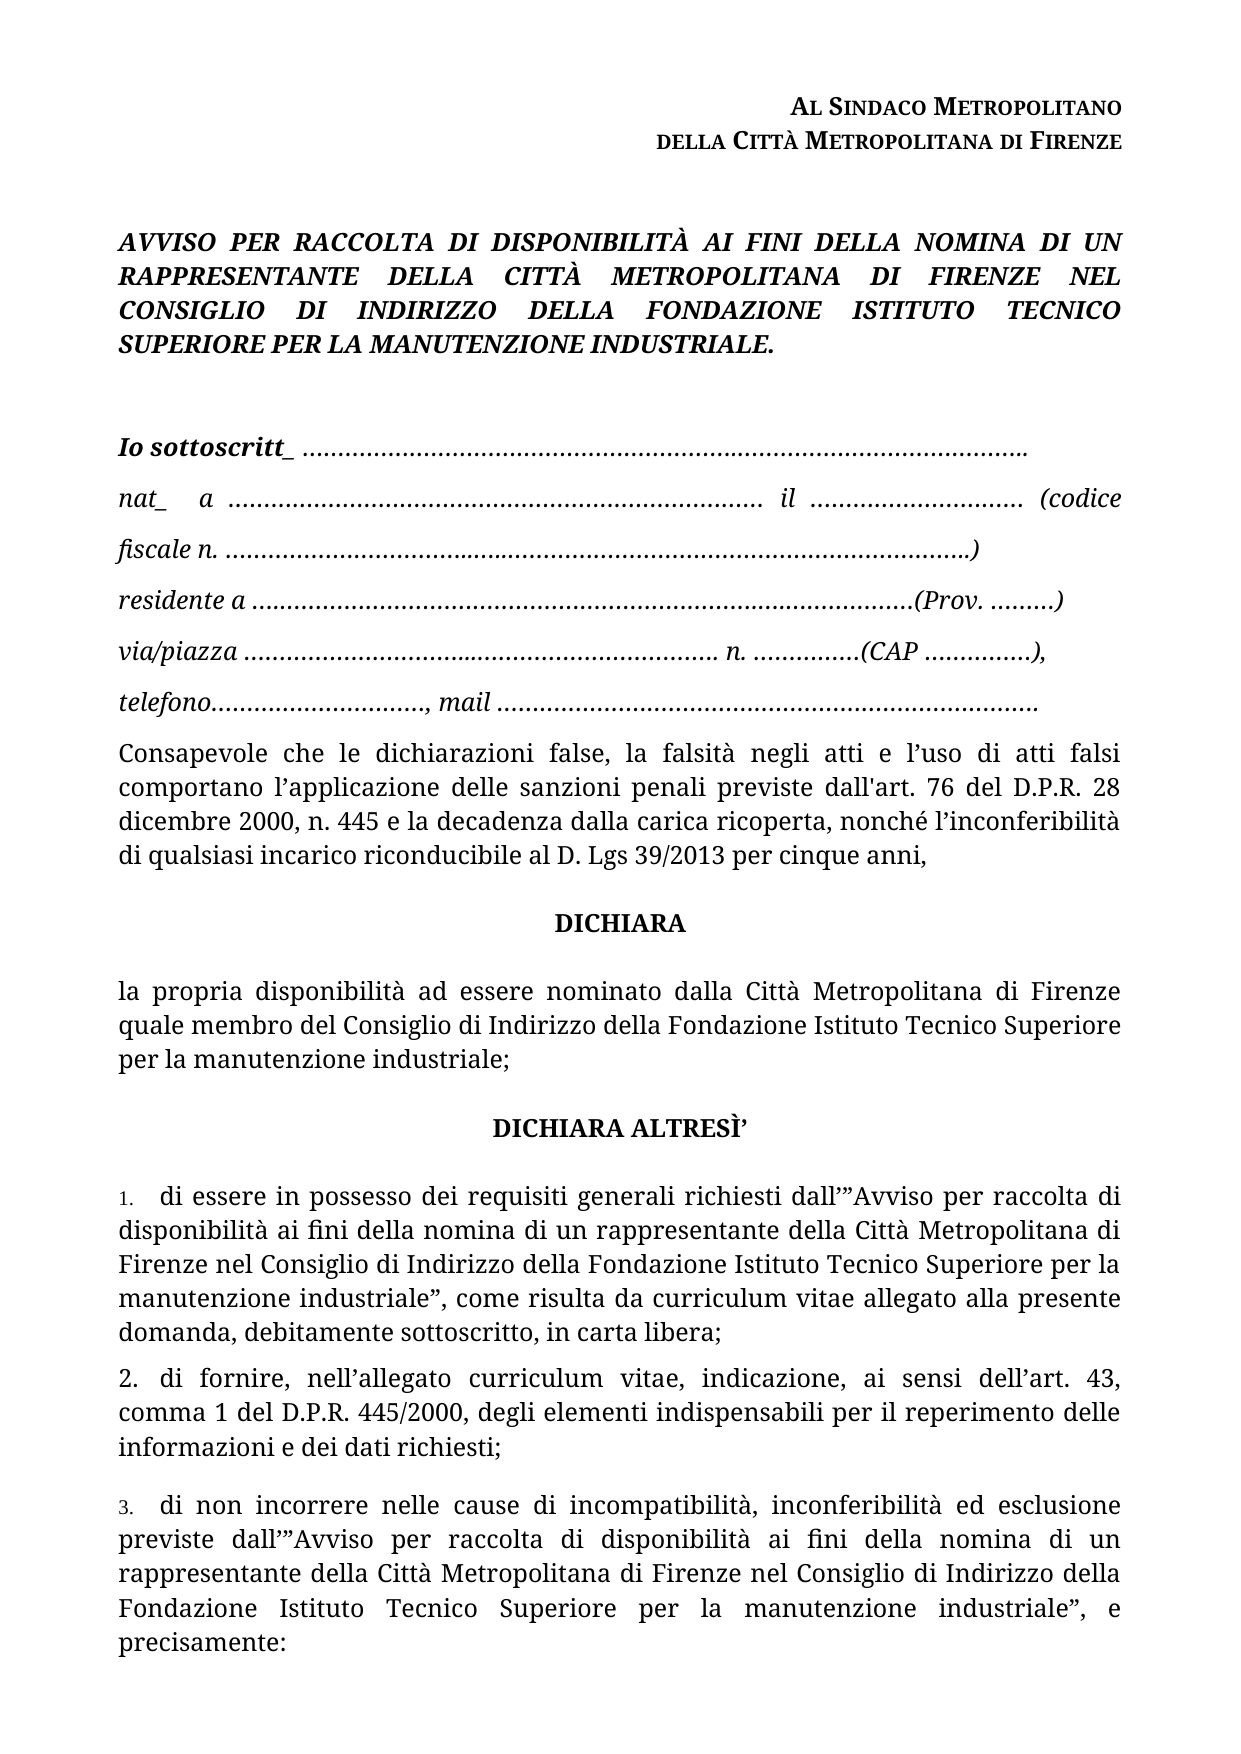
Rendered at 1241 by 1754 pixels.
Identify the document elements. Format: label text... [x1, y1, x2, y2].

text Al Sindaco Metropolitano [118, 89, 1122, 123]
list di essere in possesso dei requisiti generali richiesti dall’”Avviso per raccolta di disponibilità ai fini della nomina di un rappresentante della Città Metropolitana di Firenze nel Consiglio di Indirizzo della Fondazione Istituto Tecnico Superiore per la manutenzione industriale”, come risulta da curriculum vitae allegato alla presente domanda, debitamente sottoscritto, in carta libera; [118, 1178, 1122, 1349]
text Io sottoscritt_ …………………………………………………….………………………………….. [118, 429, 1122, 463]
text Consapevole che le dichiarazioni false, la falsità negli atti e l’uso di atti falsi comportano l’applicazione delle sanzioni penali previste dall'art. 76 del D.P.R. 28 dicembre 2000, n. 445 e la decadenza dalla carica ricoperta, nonché l’inconferibilità di qualsiasi incarico riconducibile al D. Lgs 39/2013 per cinque anni, [118, 736, 1122, 872]
text residente a ….………………………………………………………….….………………(Prov. ………) [118, 582, 1122, 616]
text telefono…………………………, mail …………………………………………………………………. [118, 684, 1122, 718]
text nat_ a ………………………………………………………………… il ………………………… (codice fiscale n. ……………………………..…..………………………………………………………..) [118, 480, 1122, 565]
text la propria disponibilità ad essere nominato dalla Città Metropolitana di Firenze quale membro del Consiglio di Indirizzo della Fondazione Istituto Tecnico Superiore per la manutenzione industriale; [118, 974, 1122, 1076]
text DICHIARA ALTRESÌ’ [118, 1110, 1122, 1144]
text della Città Metropolitana di Firenze [118, 123, 1122, 157]
text AVVISO PER RACCOLTA DI DISPONIBILITÀ AI FINI DELLA NOMINA DI UN RAPPRESENTANTE DELLA CITTÀ METROPOLITANA DI FIRENZE NEL CONSIGLIO DI INDIRIZZO DELLA FONDAZIONE ISTITUTO TECNICO SUPERIORE PER LA MANUTENZIONE INDUSTRIALE. [118, 225, 1122, 361]
text DICHIARA [118, 906, 1122, 940]
list di non incorrere nelle cause di incompatibilità, inconferibilità ed esclusione previste dall’”Avviso per raccolta di disponibilità ai fini della nomina di un rappresentante della Città Metropolitana di Firenze nel Consiglio di Indirizzo della Fondazione Istituto Tecnico Superiore per la manutenzione industriale”, e precisamente: [118, 1488, 1122, 1658]
text via/piazza …………………………...……………………………. n. ……………(CAP ……………), [118, 633, 1122, 667]
list di fornire, nell’allegato curriculum vitae, indicazione, ai sensi dell’art. 43, comma 1 del D.P.R. 445/2000, degli elementi indispensabili per il reperimento delle informazioni e dei dati richiesti; [118, 1361, 1122, 1463]
